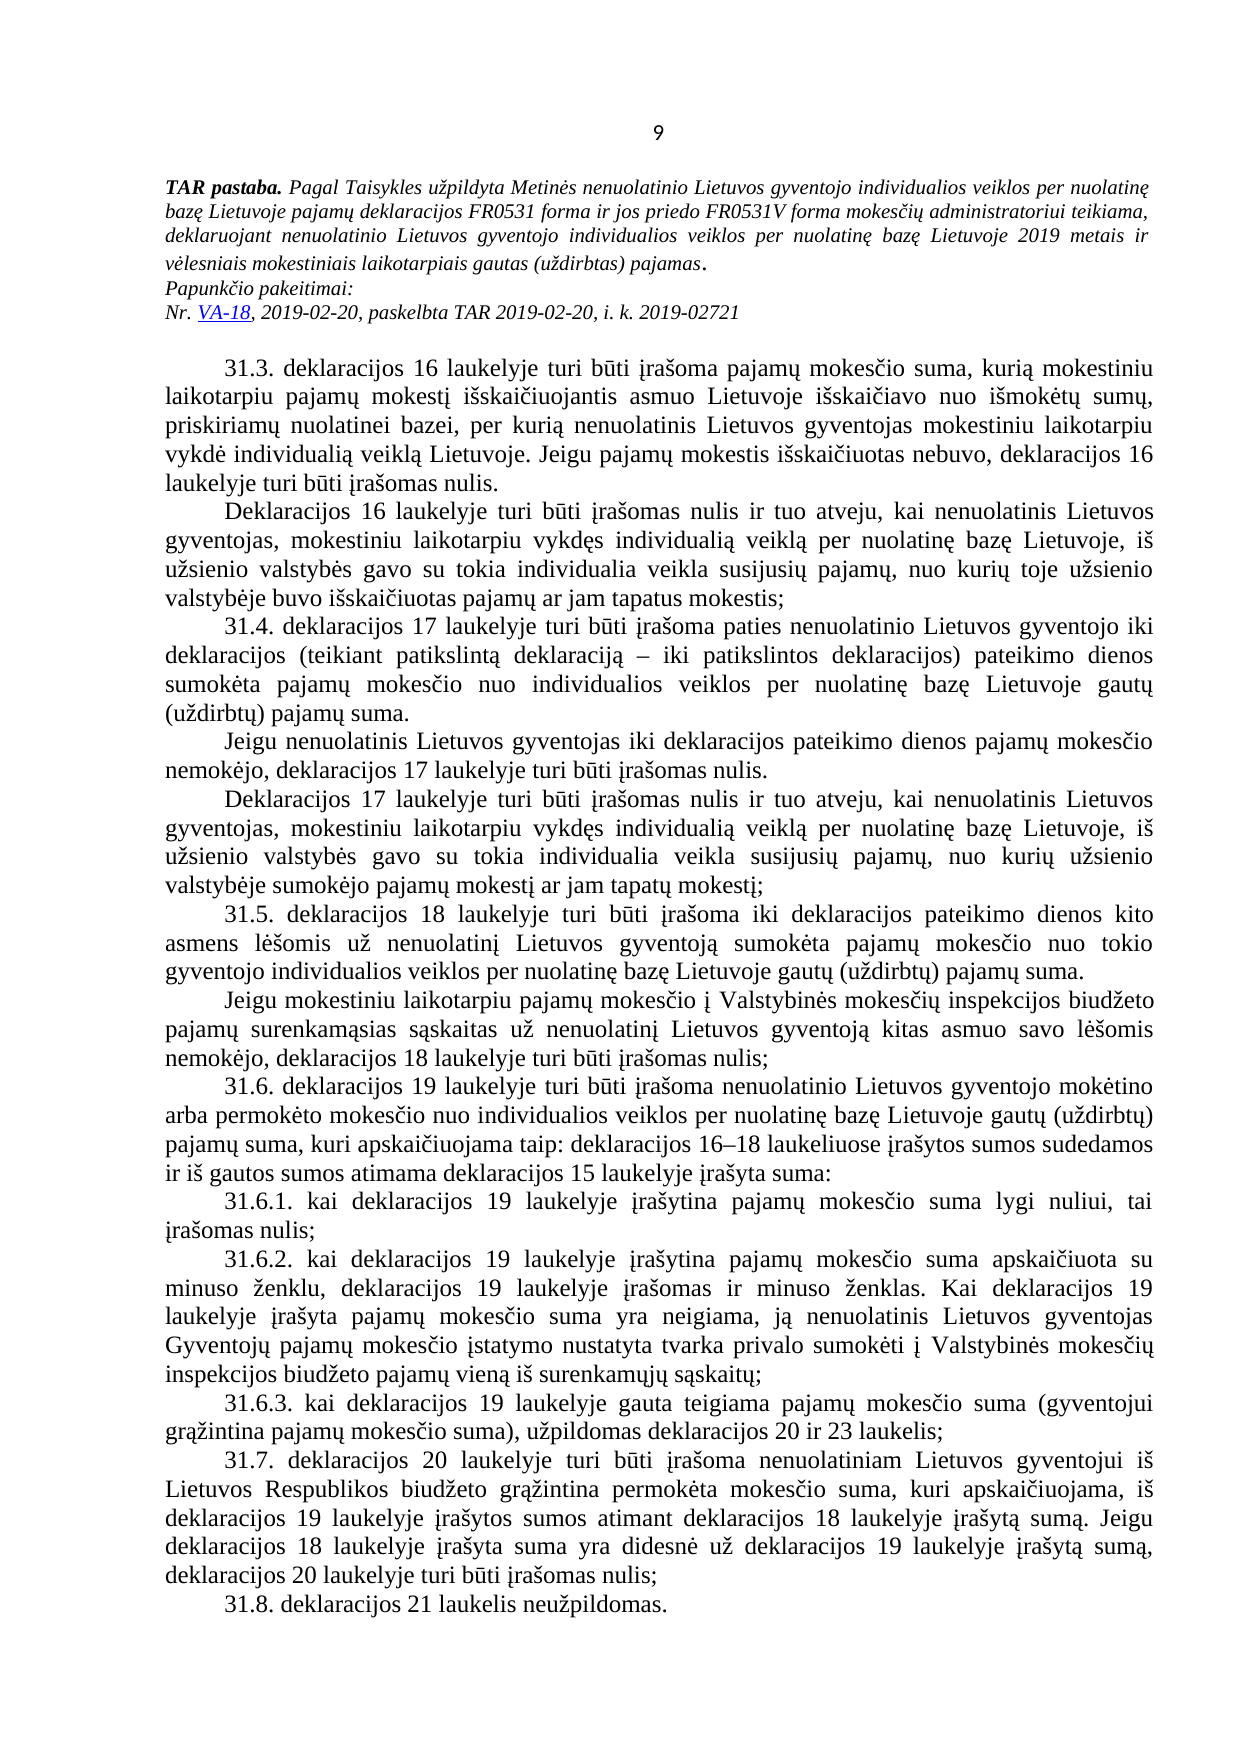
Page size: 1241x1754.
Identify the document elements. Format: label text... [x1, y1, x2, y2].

text 31.6.3. kai deklaracijos 19 laukelyje gauta teigiama pajamų mokesčio suma (gyventojui grąžintina pajamų mokesčio suma), užpildomas deklaracijos 20 ir 23 laukelis; [165, 1388, 1154, 1445]
text 31.5. deklaracijos 18 laukelyje turi būti įrašoma iki deklaracijos pateikimo dienos kito asmens lėšomis už nenuolatinį Lietuvos gyventoją sumokėta pajamų mokesčio nuo tokio gyventojo individualios veiklos per nuolatinę bazę Lietuvoje gautų (uždirbtų) pajamų suma. [165, 899, 1154, 985]
text 31.6.2. kai deklaracijos 19 laukelyje įrašytina pajamų mokesčio suma apskaičiuota su minuso ženklu, deklaracijos 19 laukelyje įrašomas ir minuso ženklas. Kai deklaracijos 19 laukelyje įrašyta pajamų mokesčio suma yra neigiama, ją nenuolatinis Lietuvos gyventojas Gyventojų pajamų mokesčio įstatymo nustatyta tvarka privalo sumokėti į Valstybinės mokesčių inspekcijos biudžeto pajamų vieną iš surenkamųjų sąskaitų; [165, 1244, 1154, 1388]
text 31.6.1. kai deklaracijos 19 laukelyje įrašytina pajamų mokesčio suma lygi nuliui, tai įrašomas nulis; [165, 1186, 1154, 1244]
text 31.8. deklaracijos 21 laukelis neužpildomas. [171, 1589, 1154, 1618]
text Jeigu nenuolatinis Lietuvos gyventojas iki deklaracijos pateikimo dienos pajamų mokesčio nemokėjo, deklaracijos 17 laukelyje turi būti įrašomas nulis. [165, 726, 1154, 784]
text 31.6. deklaracijos 19 laukelyje turi būti įrašoma nenuolatinio Lietuvos gyventojo mokėtino arba permokėto mokesčio nuo individualios veiklos per nuolatinę bazę Lietuvoje gautų (uždirbtų) pajamų suma, kuri apskaičiuojama taip: deklaracijos 16–18 laukeliuose įrašytos sumos sudedamos ir iš gautos sumos atimama deklaracijos 15 laukelyje įrašyta suma: [165, 1071, 1154, 1186]
text 31.4. deklaracijos 17 laukelyje turi būti įrašoma paties nenuolatinio Lietuvos gyventojo iki deklaracijos (teikiant patikslintą deklaraciją – iki patikslintos deklaracijos) pateikimo dienos sumokėta pajamų mokesčio nuo individualios veiklos per nuolatinę bazę Lietuvoje gautų (uždirbtų) pajamų suma. [165, 611, 1154, 726]
text 31.3. deklaracijos 16 laukelyje turi būti įrašoma pajamų mokesčio suma, kurią mokestiniu laikotarpiu pajamų mokestį išskaičiuojantis asmuo Lietuvoje išskaičiavo nuo išmokėtų sumų, priskiriamų nuolatinei bazei, per kurią nenuolatinis Lietuvos gyventojas mokestiniu laikotarpiu vykdė individualią veiklą Lietuvoje. Jeigu pajamų mokestis išskaičiuotas nebuvo, deklaracijos 16 laukelyje turi būti įrašomas nulis. [165, 353, 1154, 496]
text Jeigu mokestiniu laikotarpiu pajamų mokesčio į Valstybinės mokesčių inspekcijos biudžeto pajamų surenkamąsias sąskaitas už nenuolatinį Lietuvos gyventoją kitas asmuo savo lėšomis nemokėjo, deklaracijos 18 laukelyje turi būti įrašomas nulis; [165, 985, 1154, 1071]
text 31.7. deklaracijos 20 laukelyje turi būti įrašoma nenuolatiniam Lietuvos gyventojui iš Lietuvos Respublikos biudžeto grąžintina permokėta mokesčio suma, kuri apskaičiuojama, iš deklaracijos 19 laukelyje įrašytos sumos atimant deklaracijos 18 laukelyje įrašytą sumą. Jeigu deklaracijos 18 laukelyje įrašyta suma yra didesnė už deklaracijos 19 laukelyje įrašytą sumą, deklaracijos 20 laukelyje turi būti įrašomas nulis; [165, 1445, 1154, 1589]
text TAR pastaba. Pagal Taisykles užpildyta Metinės nenuolatinio Lietuvos gyventojo individualios veiklos per nuolatinę bazę Lietuvoje pajamų deklaracijos FR0531 forma ir jos priedo FR0531V forma mokesčių administratoriui teikiama, deklaruojant nenuolatinio Lietuvos gyventojo individualios veiklos per nuolatinę bazę Lietuvoje 2019 metais ir vėlesniais mokestiniais laikotarpiais gautas (uždirbtas) pajamas. [165, 175, 1152, 276]
text Deklaracijos 16 laukelyje turi būti įrašomas nulis ir tuo atveju, kai nenuolatinis Lietuvos gyventojas, mokestiniu laikotarpiu vykdęs individualią veiklą per nuolatinę bazę Lietuvoje, iš užsienio valstybės gavo su tokia individualia veikla susijusių pajamų, nuo kurių toje užsienio valstybėje buvo išskaičiuotas pajamų ar jam tapatus mokestis; [165, 496, 1154, 611]
text Deklaracijos 17 laukelyje turi būti įrašomas nulis ir tuo atveju, kai nenuolatinis Lietuvos gyventojas, mokestiniu laikotarpiu vykdęs individualią veiklą per nuolatinę bazę Lietuvoje, iš užsienio valstybės gavo su tokia individualia veikla susijusių pajamų, nuo kurių užsienio valstybėje sumokėjo pajamų mokestį ar jam tapatų mokestį; [165, 784, 1154, 899]
text Nr. VA-18, 2019-02-20, paskelbta TAR 2019-02-20, i. k. 2019-02721 [165, 300, 1152, 324]
text Papunkčio pakeitimai: [165, 276, 1152, 300]
